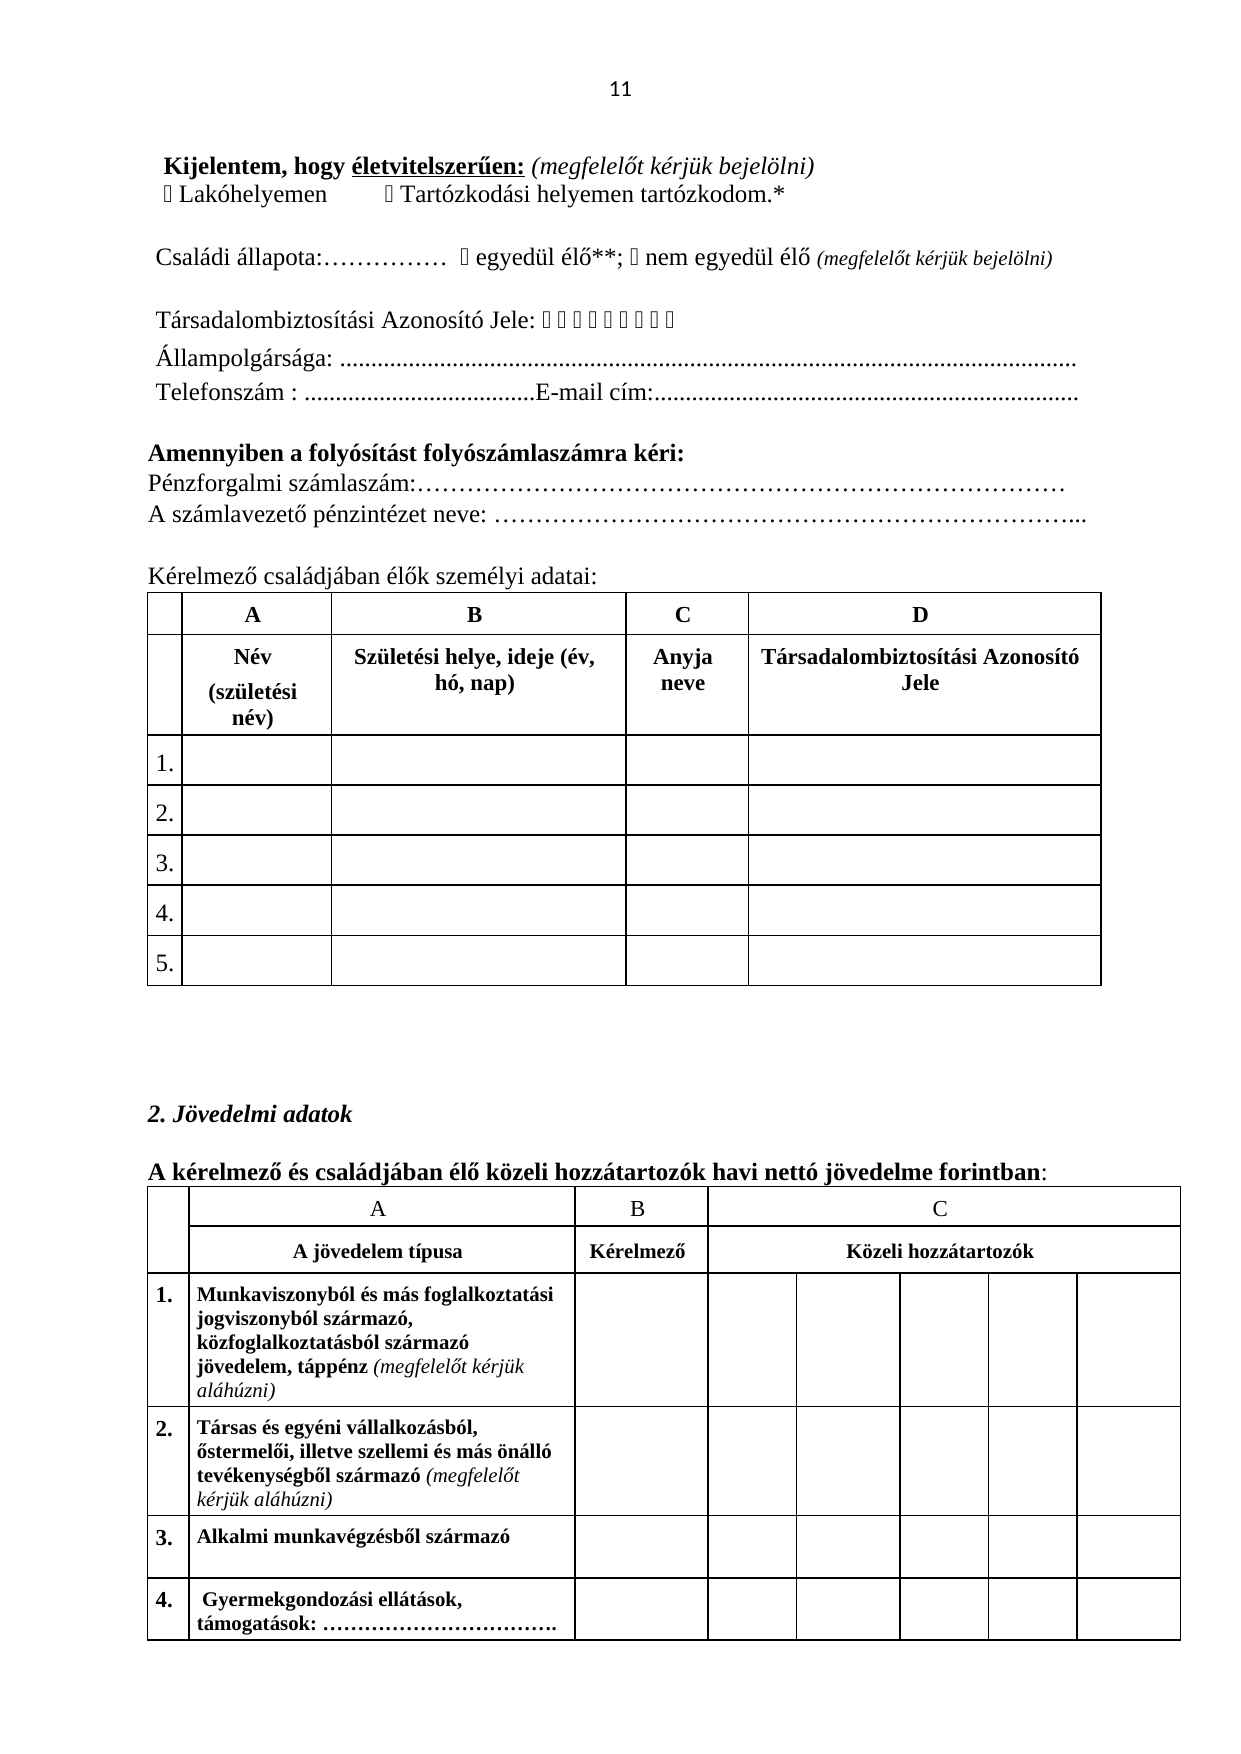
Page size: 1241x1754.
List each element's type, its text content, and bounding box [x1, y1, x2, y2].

table_cell [749, 936, 1100, 984]
table_cell [183, 936, 331, 984]
table_cell [989, 1516, 1076, 1577]
table_cell [797, 1407, 899, 1515]
table_cell [797, 1579, 899, 1639]
table_cell A jövedelem típusa [190, 1227, 574, 1272]
table_cell [989, 1579, 1076, 1639]
table_cell Alkalmi munkavégzésből származó [190, 1516, 574, 1577]
table_cell [148, 635, 181, 734]
table_cell [1078, 1334, 1180, 1406]
table_cell [183, 836, 331, 884]
table_cell [627, 936, 748, 984]
table_cell [576, 1579, 707, 1639]
table_cell [576, 1516, 707, 1577]
table_header A [190, 1187, 574, 1225]
text Amennyiben a folyósítást folyószámlaszámra kéri: [148, 438, 1093, 466]
table_cell [901, 1274, 988, 1334]
table_cell [901, 1579, 988, 1639]
table_cell [749, 836, 1100, 884]
table_cell [627, 786, 748, 834]
table_cell 3. [148, 1516, 188, 1577]
table_cell [901, 1516, 988, 1577]
table_cell [576, 1274, 707, 1334]
table_cell [332, 736, 625, 784]
table_cell [1078, 1516, 1180, 1577]
table_cell [709, 1274, 796, 1334]
table_cell [797, 1274, 899, 1334]
table_cell [989, 1407, 1076, 1515]
table_cell [1078, 1274, 1180, 1334]
table_cell [901, 1407, 988, 1515]
table_header D [749, 593, 1100, 634]
table_cell 2. [148, 786, 181, 834]
table_header B [576, 1187, 707, 1225]
table_cell [797, 1516, 899, 1577]
text A kérelmező és családjában élő közeli hozzátartozók havi nettó jövedelme forintban: [148, 1157, 1093, 1186]
table_header C [627, 593, 748, 634]
text A számlavezető pénzintézet neve: ……………………………………………………………... [148, 499, 1093, 528]
table_cell [709, 1407, 796, 1515]
table_cell Közeli hozzátartozók [709, 1227, 1180, 1272]
text Kérelmező családjában élők személyi adatai: [148, 561, 1093, 590]
table_cell [901, 1334, 988, 1406]
table_cell [183, 736, 331, 784]
table_cell Telefonszám : .....................................E-mail cím:.................................................................... [148, 375, 1115, 407]
table_cell [183, 786, 331, 834]
table_cell [749, 786, 1100, 834]
table_cell Társas és egyéni vállalkozásból, őstermelői, illetve szellemi és más önálló tevékenységből származó (megfelelőt kérjük aláhúzni) [190, 1407, 574, 1515]
table_cell Társadalombiztosítási Azonosító Jele [749, 635, 1100, 734]
table_cell [709, 1579, 796, 1639]
table_cell [989, 1334, 1076, 1406]
table_cell 1. [148, 736, 181, 784]
text 2. Jövedelmi adatok [148, 1099, 1093, 1128]
table_cell Gyermekgondozási ellátások, támogatások: ……………………………. [190, 1579, 574, 1639]
table_cell [576, 1407, 707, 1515]
table_cell 5. [148, 936, 181, 984]
table_header Kijelentem, hogy életvitelszerűen: (megfelelőt kérjük bejelölni)  Lakóhelyemen  Tartózkodási helyemen tartózkodom.* [155, 149, 1107, 210]
table_header A [183, 593, 331, 634]
table_cell [332, 936, 625, 984]
table_cell [709, 1516, 796, 1577]
table_cell Születési helye, ideje (év, hó, nap) [332, 635, 625, 734]
text Pénzforgalmi számlaszám:…………………………………………………………………… [148, 468, 1093, 497]
table_cell [1078, 1407, 1180, 1515]
table_header [148, 593, 181, 634]
table_cell [183, 886, 331, 934]
table_header C [709, 1187, 1180, 1225]
table_cell [148, 148, 1115, 211]
table_cell [627, 736, 748, 784]
table_cell [332, 836, 625, 884]
table_cell [332, 786, 625, 834]
table_cell [797, 1334, 899, 1406]
table_cell [332, 886, 625, 934]
table_cell 1. [148, 1274, 188, 1406]
table_cell 4. [148, 886, 181, 934]
table_header [148, 1187, 188, 1272]
table_header B [332, 593, 625, 634]
table_cell 3. [148, 836, 181, 884]
table_cell [1078, 1579, 1180, 1639]
table_cell [989, 1274, 1076, 1334]
table_cell [749, 736, 1100, 784]
table_cell Kérelmező [576, 1227, 707, 1272]
table_cell Név (születési név) [183, 635, 331, 734]
table_cell [627, 836, 748, 884]
table_cell [709, 1334, 796, 1406]
table_cell Munkaviszonyból és más foglalkoztatási jogviszonyból származó, közfoglalkoztatásból származó jövedelem, táppénz (megfelelőt kérjük aláhúzni) [190, 1274, 574, 1406]
table_cell 2. [148, 1407, 188, 1515]
table_cell 4. [148, 1579, 188, 1639]
table_cell [627, 886, 748, 934]
table_cell [576, 1334, 707, 1406]
table_cell [749, 886, 1100, 934]
table_cell Családi állapota:…………… egyedül élő**;  nem egyedül élő (megfelelőt kérjük bejelölni) Társadalombiztosítási Azonosító Jele:          Állampolgársága: ...................................................................................................................... [148, 211, 1115, 375]
table_cell Anyja neve [627, 635, 748, 734]
